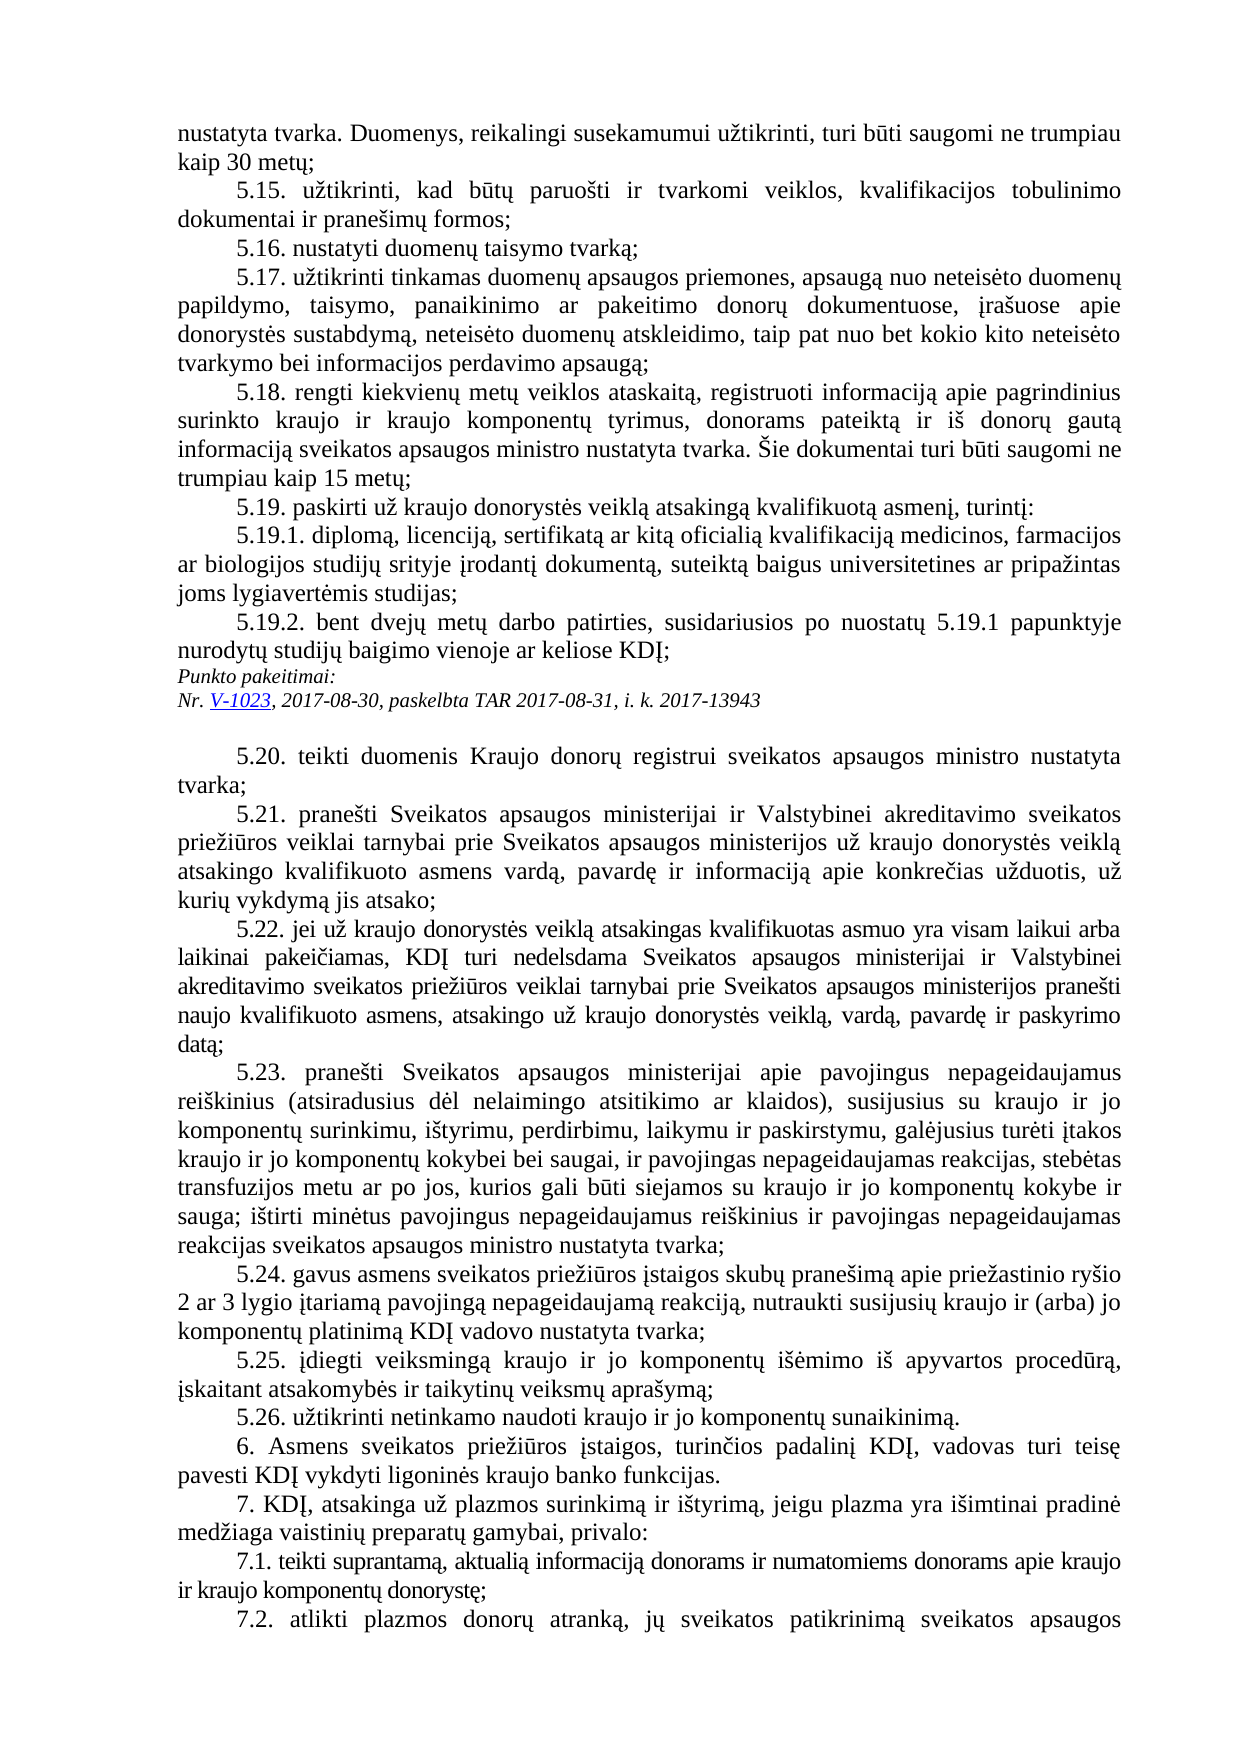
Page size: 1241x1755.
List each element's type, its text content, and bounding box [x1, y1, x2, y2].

text Nr. V-1023, 2017-08-30, paskelbta TAR 2017-08-31, i. k. 2017-13943 [177, 688, 1122, 712]
text 5.19.1. diplomą, licenciją, sertifikatą ar kitą oficialią kvalifikaciją medicinos, farmacijos ar biologijos studijų srityje įrodantį dokumentą, suteiktą baigus universitetines ar pripažintas joms lygiavertėmis studijas; [177, 521, 1122, 607]
text 5.20. teikti duomenis Kraujo donorų registrui sveikatos apsaugos ministro nustatyta tvarka; [177, 741, 1122, 799]
text 7.1. teikti suprantamą, aktualią informaciją donorams ir numatomiems donorams apie kraujo ir kraujo komponentų donorystę; [177, 1546, 1122, 1604]
text 5.26. užtikrinti netinkamo naudoti kraujo ir jo komponentų sunaikinimą. [177, 1402, 1122, 1431]
text 6. Asmens sveikatos priežiūros įstaigos, turinčios padalinį KDĮ, vadovas turi teisę pavesti KDĮ vykdyti ligoninės kraujo banko funkcijas. [177, 1431, 1122, 1489]
text 7. KDĮ, atsakinga už plazmos surinkimą ir ištyrimą, jeigu plazma yra išimtinai pradinė medžiaga vaistinių preparatų gamybai, privalo: [177, 1489, 1122, 1546]
text 5.17. užtikrinti tinkamas duomenų apsaugos priemones, apsaugą nuo neteisėto duomenų papildymo, taisymo, panaikinimo ar pakeitimo donorų dokumentuose, įrašuose apie donorystės sustabdymą, neteisėto duomenų atskleidimo, taip pat nuo bet kokio kito neteisėto tvarkymo bei informacijos perdavimo apsaugą; [177, 262, 1122, 377]
text 5.21. pranešti Sveikatos apsaugos ministerijai ir Valstybinei akreditavimo sveikatos priežiūros veiklai tarnybai prie Sveikatos apsaugos ministerijos už kraujo donorystės veiklą atsakingo kvalifikuoto asmens vardą, pavardę ir informaciją apie konkrečias užduotis, už kurių vykdymą jis atsako; [177, 799, 1122, 914]
text 5.19. paskirti už kraujo donorystės veiklą atsakingą kvalifikuotą asmenį, turintį: [177, 492, 1122, 521]
text 5.16. nustatyti duomenų taisymo tvarką; [177, 233, 1122, 262]
text 5.23. pranešti Sveikatos apsaugos ministerijai apie pavojingus nepageidaujamus reiškinius (atsiradusius dėl nelaimingo atsitikimo ar klaidos), susijusius su kraujo ir jo komponentų surinkimu, ištyrimu, perdirbimu, laikymu ir paskirstymu, galėjusius turėti įtakos kraujo ir jo komponentų kokybei bei saugai, ir pavojingas nepageidaujamas reakcijas, stebėtas transfuzijos metu ar po jos, kurios gali būti siejamos su kraujo ir jo komponentų kokybe ir sauga; ištirti minėtus pavojingus nepageidaujamus reiškinius ir pavojingas nepageidaujamas reakcijas sveikatos apsaugos ministro nustatyta tvarka; [177, 1057, 1122, 1259]
text 5.22. jei už kraujo donorystės veiklą atsakingas kvalifikuotas asmuo yra visam laikui arba laikinai pakeičiamas, KDĮ turi nedelsdama Sveikatos apsaugos ministerijai ir Valstybinei akreditavimo sveikatos priežiūros veiklai tarnybai prie Sveikatos apsaugos ministerijos pranešti naujo kvalifikuoto asmens, atsakingo už kraujo donorystės veiklą, vardą, pavardę ir paskyrimo datą; [177, 914, 1122, 1057]
text Punkto pakeitimai: [177, 664, 1122, 688]
text nustatyta tvarka. Duomenys, reikalingi susekamumui užtikrinti, turi būti saugomi ne trumpiau kaip 30 metų; [177, 118, 1122, 176]
text 5.25. įdiegti veiksmingą kraujo ir jo komponentų išėmimo iš apyvartos procedūrą, įskaitant atsakomybės ir taikytinų veiksmų aprašymą; [177, 1345, 1122, 1402]
text 5.24. gavus asmens sveikatos priežiūros įstaigos skubų pranešimą apie priežastinio ryšio 2 ar 3 lygio įtariamą pavojingą nepageidaujamą reakciją, nutraukti susijusių kraujo ir (arba) jo komponentų platinimą KDĮ vadovo nustatyta tvarka; [177, 1259, 1122, 1345]
text 7.2. atlikti plazmos donorų atranką, jų sveikatos patikrinimą sveikatos apsaugos [177, 1604, 1122, 1632]
text 5.19.2. bent dvejų metų darbo patirties, susidariusios po nuostatų 5.19.1 papunktyje nurodytų studijų baigimo vienoje ar keliose KDĮ; [177, 607, 1122, 664]
text 5.15. užtikrinti, kad būtų paruošti ir tvarkomi veiklos, kvalifikacijos tobulinimo dokumentai ir pranešimų formos; [177, 176, 1122, 233]
text 5.18. rengti kiekvienų metų veiklos ataskaitą, registruoti informaciją apie pagrindinius surinkto kraujo ir kraujo komponentų tyrimus, donorams pateiktą ir iš donorų gautą informaciją sveikatos apsaugos ministro nustatyta tvarka. Šie dokumentai turi būti saugomi ne trumpiau kaip 15 metų; [177, 377, 1122, 492]
